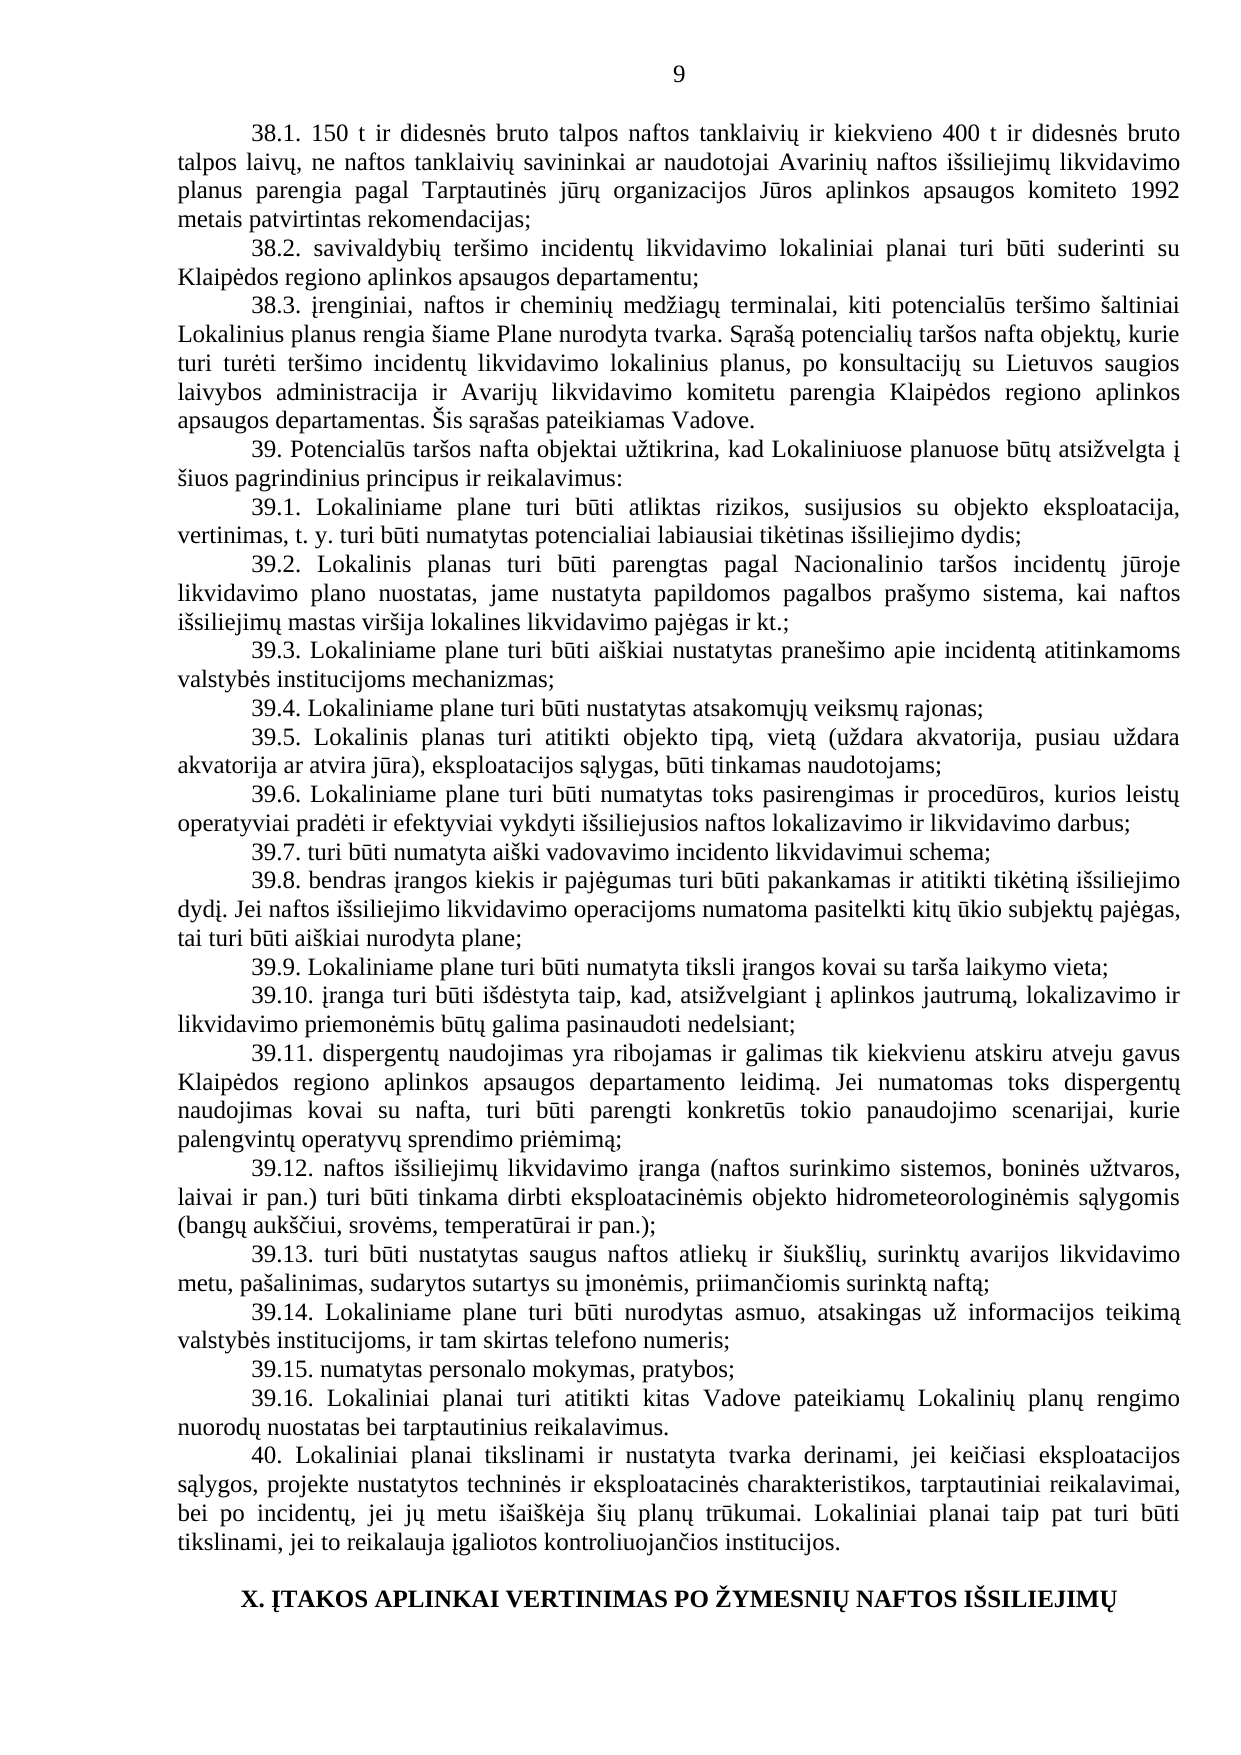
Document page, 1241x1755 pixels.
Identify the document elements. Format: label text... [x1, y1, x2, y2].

text 39.9. Lokaliniame plane turi būti numatyta tiksli įrangos kovai su tarša laikymo vieta; [177, 952, 1181, 981]
text 39.6. Lokaliniame plane turi būti numatytas toks pasirengimas ir procedūros, kurios leistų operatyviai pradėti ir efektyviai vykdyti išsiliejusios naftos lokalizavimo ir likvidavimo darbus; [177, 779, 1181, 837]
text 38.1. 150 t ir didesnės bruto talpos naftos tanklaivių ir kiekvieno 400 t ir didesnės bruto talpos laivų, ne naftos tanklaivių savininkai ar naudotojai Avarinių naftos išsiliejimų likvidavimo planus parengia pagal Tarptautinės jūrų organizacijos Jūros aplinkos apsaugos komiteto 1992 metais patvirtintas rekomendacijas; [177, 118, 1181, 233]
text 39.7. turi būti numatyta aiški vadovavimo incidento likvidavimui schema; [177, 837, 1181, 866]
text 39.12. naftos išsiliejimų likvidavimo įranga (naftos surinkimo sistemos, boninės užtvaros, laivai ir pan.) turi būti tinkama dirbti eksploatacinėmis objekto hidrometeorologinėmis sąlygomis (bangų aukščiui, srovėms, temperatūrai ir pan.); [177, 1153, 1181, 1239]
text 38.2. savivaldybių teršimo incidentų likvidavimo lokaliniai planai turi būti suderinti su Klaipėdos regiono aplinkos apsaugos departamentu; [177, 233, 1181, 291]
text 39.13. turi būti nustatytas saugus naftos atliekų ir šiukšlių, surinktų avarijos likvidavimo metu, pašalinimas, sudarytos sutartys su įmonėmis, priimančiomis surinktą naftą; [177, 1239, 1181, 1297]
text 40. Lokaliniai planai tikslinami ir nustatyta tvarka derinami, jei keičiasi eksploatacijos sąlygos, projekte nustatytos techninės ir eksploatacinės charakteristikos, tarptautiniai reikalavimai, bei po incidentų, jei jų metu išaiškėja šių planų trūkumai. Lokaliniai planai taip pat turi būti tikslinami, jei to reikalauja įgaliotos kontroliuojančios institucijos. [177, 1441, 1181, 1556]
text 39.8. bendras įrangos kiekis ir pajėgumas turi būti pakankamas ir atitikti tikėtiną išsiliejimo dydį. Jei naftos išsiliejimo likvidavimo operacijoms numatoma pasitelkti kitų ūkio subjektų pajėgas, tai turi būti aiškiai nurodyta plane; [177, 866, 1181, 952]
text 39.16. Lokaliniai planai turi atitikti kitas Vadove pateikiamų Lokalinių planų rengimo nuorodų nuostatas bei tarptautinius reikalavimus. [177, 1383, 1181, 1441]
text 39.1. Lokaliniame plane turi būti atliktas rizikos, susijusios su objekto eksploatacija, vertinimas, t. y. turi būti numatytas potencialiai labiausiai tikėtinas išsiliejimo dydis; [177, 492, 1181, 549]
text 39.4. Lokaliniame plane turi būti nustatytas atsakomųjų veiksmų rajonas; [177, 693, 1181, 722]
text 39. Potencialūs taršos nafta objektai užtikrina, kad Lokaliniuose planuose būtų atsižvelgta į šiuos pagrindinius principus ir reikalavimus: [177, 434, 1181, 492]
text 39.14. Lokaliniame plane turi būti nurodytas asmuo, atsakingas už informacijos teikimą valstybės institucijoms, ir tam skirtas telefono numeris; [177, 1297, 1181, 1354]
text 39.10. įranga turi būti išdėstyta taip, kad, atsižvelgiant į aplinkos jautrumą, lokalizavimo ir likvidavimo priemonėmis būtų galima pasinaudoti nedelsiant; [177, 981, 1181, 1038]
text X. Įtakos aplinkai vertinimas po žymesnių naftos išsiliejimų [177, 1584, 1181, 1613]
text 39.5. Lokalinis planas turi atitikti objekto tipą, vietą (uždara akvatorija, pusiau uždara akvatorija ar atvira jūra), eksploatacijos sąlygas, būti tinkamas naudotojams; [177, 722, 1181, 779]
text 38.3. įrenginiai, naftos ir cheminių medžiagų terminalai, kiti potencialūs teršimo šaltiniai Lokalinius planus rengia šiame Plane nurodyta tvarka. Sąrašą potencialių taršos nafta objektų, kurie turi turėti teršimo incidentų likvidavimo lokalinius planus, po konsultacijų su Lietuvos saugios laivybos administracija ir Avarijų likvidavimo komitetu parengia Klaipėdos regiono aplinkos apsaugos departamentas. Šis sąrašas pateikiamas Vadove. [177, 291, 1181, 434]
text 39.2. Lokalinis planas turi būti parengtas pagal Nacionalinio taršos incidentų jūroje likvidavimo plano nuostatas, jame nustatyta papildomos pagalbos prašymo sistema, kai naftos išsiliejimų mastas viršija lokalines likvidavimo pajėgas ir kt.; [177, 549, 1181, 636]
text 39.11. dispergentų naudojimas yra ribojamas ir galimas tik kiekvienu atskiru atveju gavus Klaipėdos regiono aplinkos apsaugos departamento leidimą. Jei numatomas toks dispergentų naudojimas kovai su nafta, turi būti parengti konkretūs tokio panaudojimo scenarijai, kurie palengvintų operatyvų sprendimo priėmimą; [177, 1038, 1181, 1153]
text 39.3. Lokaliniame plane turi būti aiškiai nustatytas pranešimo apie incidentą atitinkamoms valstybės institucijoms mechanizmas; [177, 636, 1181, 693]
text 39.15. numatytas personalo mokymas, pratybos; [177, 1354, 1181, 1383]
